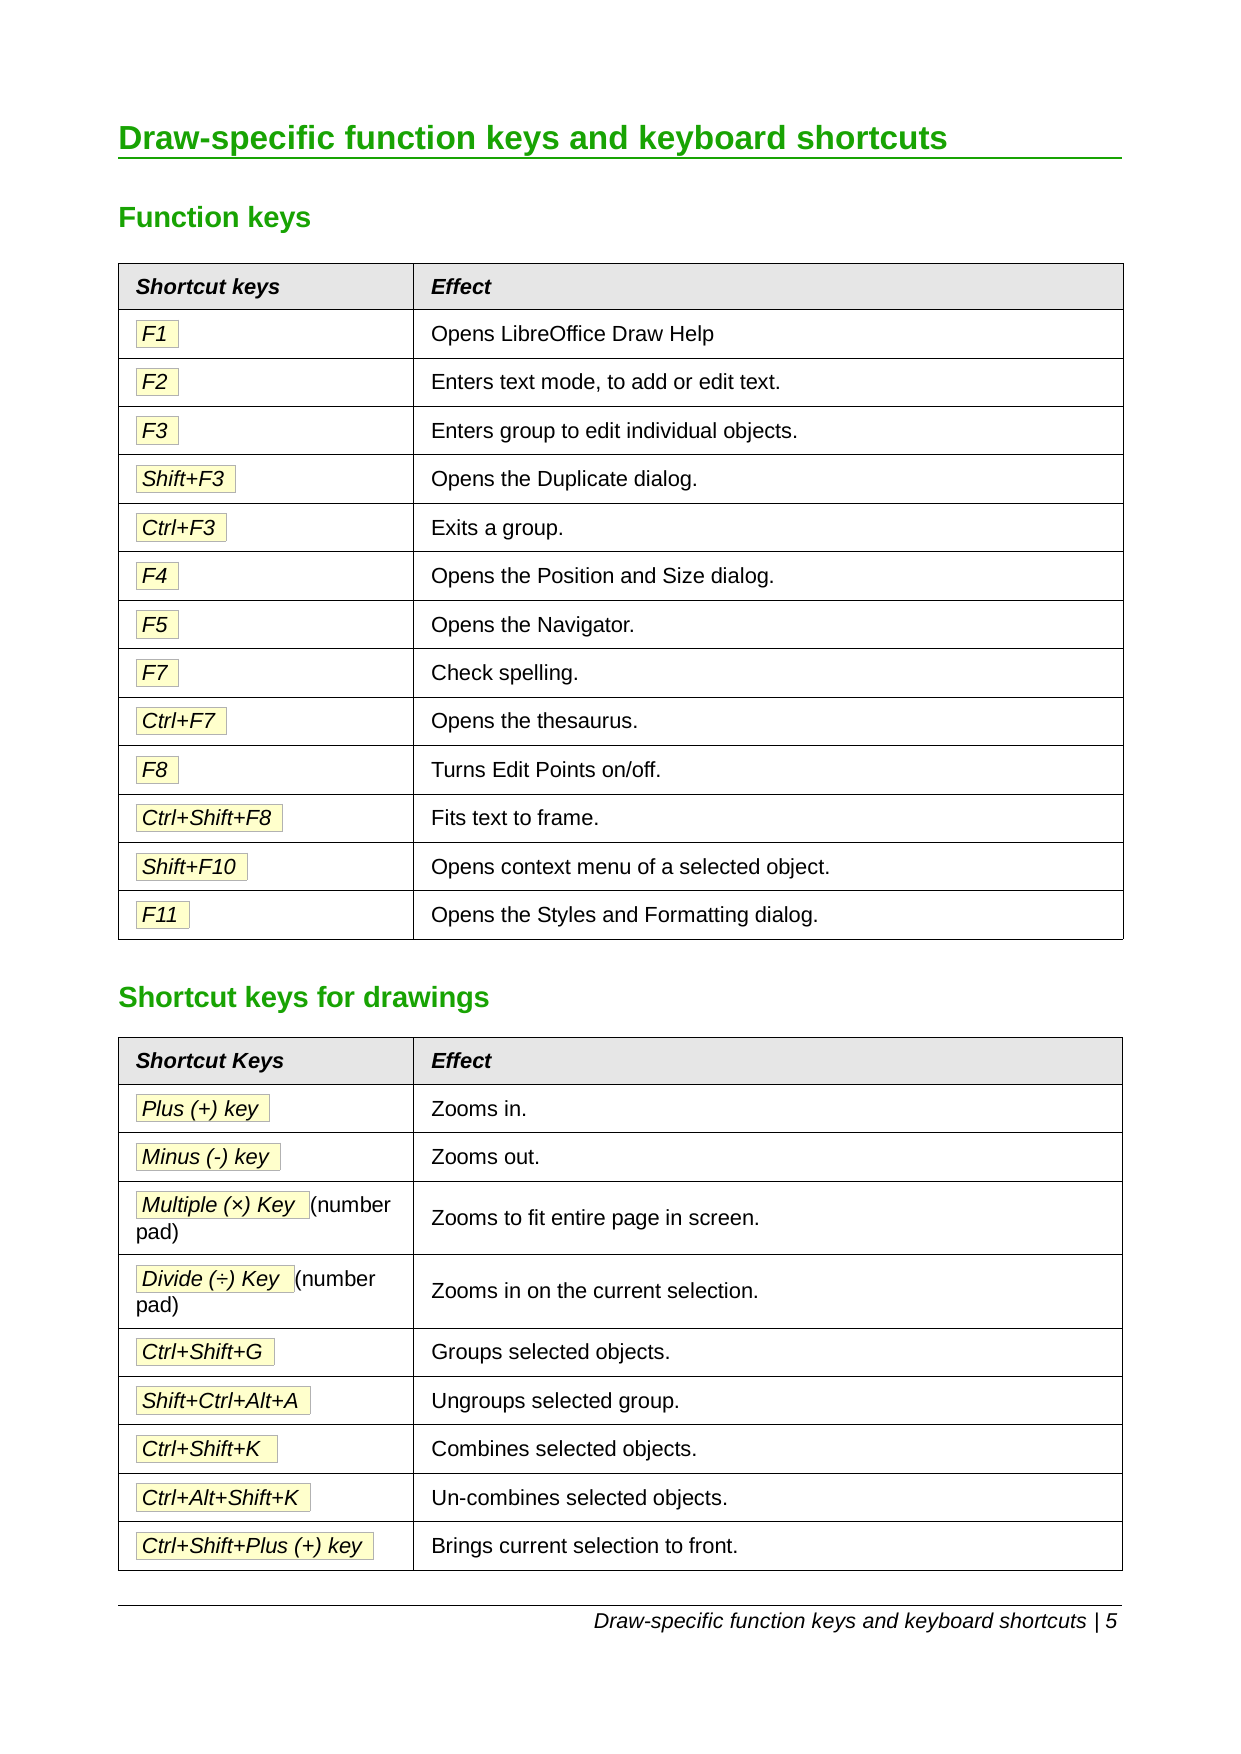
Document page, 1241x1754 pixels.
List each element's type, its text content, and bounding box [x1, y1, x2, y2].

table_cell Un-combines selected objects. [414, 1474, 1122, 1521]
table_cell Divide (÷) Key (number pad) [119, 1255, 413, 1327]
table_cell Shift+F3 [119, 455, 413, 503]
table_cell Zooms in on the current selection. [414, 1255, 1122, 1327]
table_cell F1 [119, 310, 413, 357]
table_cell Ctrl+Shift+G [119, 1329, 413, 1376]
table_cell Opens context menu of a selected object. [414, 843, 1123, 890]
table_header Shortcut keys [119, 264, 413, 309]
subtitle Draw-specific function keys and keyboard shortcuts [118, 118, 1122, 157]
table_cell Ctrl+F3 [119, 504, 413, 551]
table_cell Opens the Navigator. [414, 601, 1123, 648]
table_cell Zooms in. [414, 1085, 1122, 1132]
table_cell F2 [119, 359, 413, 406]
table_cell Opens LibreOffice Draw Help [414, 310, 1123, 357]
table_cell Zooms to fit entire page in screen. [414, 1182, 1122, 1254]
table_cell Plus (+) key [119, 1085, 413, 1132]
table_cell Opens the Styles and Formatting dialog. [414, 891, 1123, 939]
table_cell F7 [119, 649, 413, 697]
table_cell Exits a group. [414, 504, 1123, 551]
table_cell Multiple (×) Key (number pad) [119, 1182, 413, 1254]
table_cell F4 [119, 552, 413, 600]
table_cell Shift+F10 [119, 843, 413, 890]
table_cell Ctrl+Alt+Shift+K [119, 1474, 413, 1521]
table_cell Combines selected objects. [414, 1425, 1122, 1473]
table_cell Opens the Position and Size dialog. [414, 552, 1123, 600]
table_cell F5 [119, 601, 413, 648]
table_cell Opens the Duplicate dialog. [414, 455, 1123, 503]
table_cell Shift+Ctrl+Alt+A [119, 1377, 413, 1424]
table_cell F11 [119, 891, 413, 939]
table_cell F8 [119, 746, 413, 793]
table_cell Check spelling. [414, 649, 1123, 697]
table_cell Fits text to frame. [414, 795, 1123, 842]
table_cell F3 [119, 407, 413, 454]
table_header Effect [414, 1038, 1122, 1084]
table_header Effect [414, 264, 1123, 309]
table_cell Zooms out. [414, 1133, 1122, 1181]
table_cell Groups selected objects. [414, 1329, 1122, 1376]
table_cell Ctrl+Shift+Plus (+) key [119, 1522, 413, 1569]
table_cell Ungroups selected group. [414, 1377, 1122, 1424]
table_cell Ctrl+Shift+F8 [119, 795, 413, 842]
table_cell Brings current selection to front. [414, 1522, 1122, 1569]
table_cell Opens the thesaurus. [414, 698, 1123, 745]
subtitle Shortcut keys for drawings [118, 980, 1122, 1014]
table_cell Minus (-) key [119, 1133, 413, 1181]
table_cell Enters text mode, to add or edit text. [414, 359, 1123, 406]
table_cell Enters group to edit individual objects. [414, 407, 1123, 454]
table_cell Turns Edit Points on/off. [414, 746, 1123, 793]
table_header Shortcut Keys [119, 1038, 413, 1084]
table_cell Ctrl+Shift+K [119, 1425, 413, 1473]
table_cell Ctrl+F7 [119, 698, 413, 745]
subtitle Function keys [118, 200, 1122, 234]
